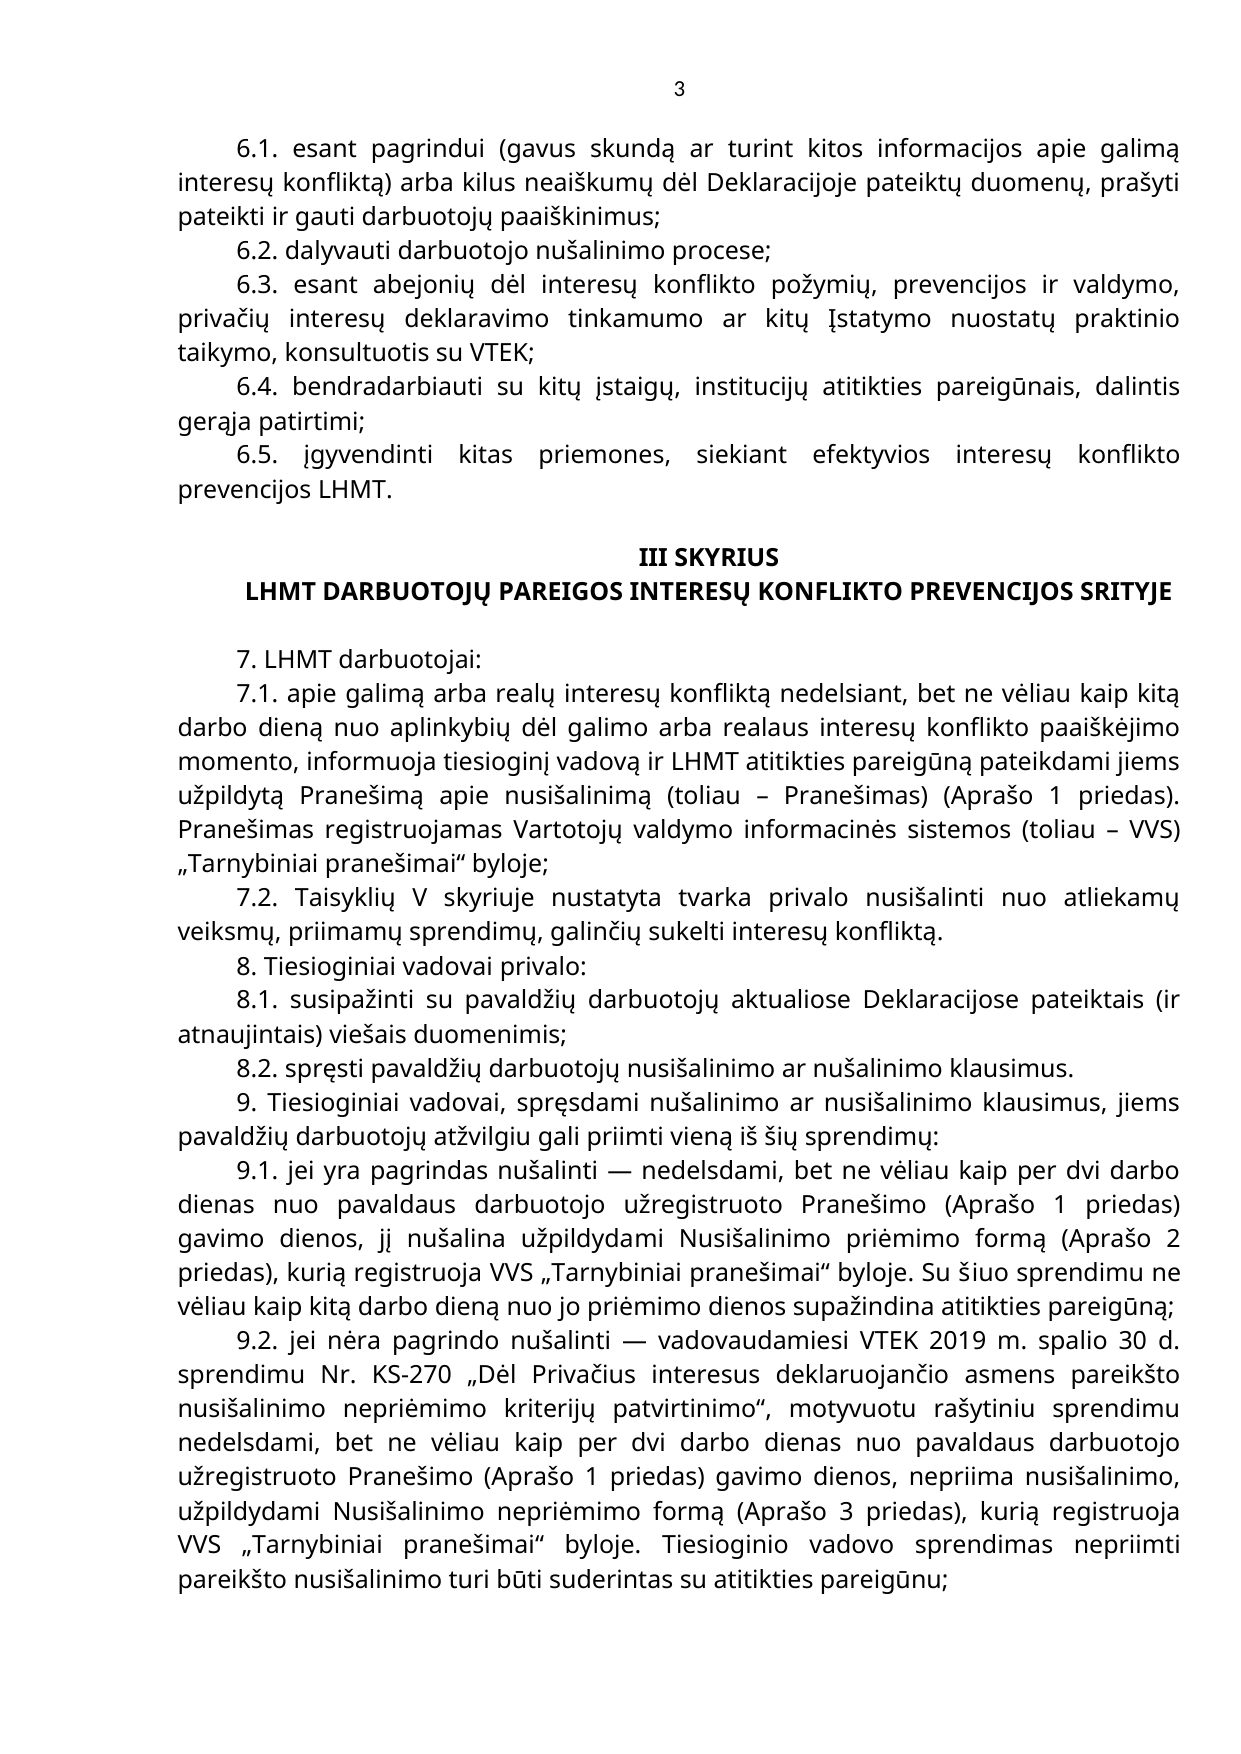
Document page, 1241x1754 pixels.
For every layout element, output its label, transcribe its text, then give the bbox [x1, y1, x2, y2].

text 7.1. apie galimą arba realų interesų konfliktą nedelsiant, bet ne vėliau kaip kitą darbo dieną nuo aplinkybių dėl galimo arba realaus interesų konflikto paaiškėjimo momento, informuoja tiesioginį vadovą ir LHMT atitikties pareigūną pateikdami jiems užpildytą Pranešimą apie nusišalinimą (toliau – Pranešimas) (Aprašo 1 priedas). Pranešimas registruojamas Vartotojų valdymo informacinės sistemos (toliau – VVS) „Tarnybiniai pranešimai“ byloje; [177, 676, 1181, 880]
text LHMT DARBUOTOJŲ PAREIGOS INTERESŲ KONFLIKTO PREVENCIJOS SRITYJE [177, 573, 1181, 607]
text 7. LHMT darbuotojai: [177, 642, 1181, 676]
text 6.2. dalyvauti darbuotojo nušalinimo procese; [177, 233, 1181, 267]
text 6.4. bendradarbiauti su kitų įstaigų, institucijų atitikties pareigūnais, dalintis gerąja patirtimi; [177, 369, 1181, 437]
text 8.1. susipažinti su pavaldžių darbuotojų aktualiose Deklaracijose pateiktais (ir atnaujintais) viešais duomenimis; [177, 982, 1181, 1050]
text 8. Tiesioginiai vadovai privalo: [177, 948, 1181, 982]
text 6.3. esant abejonių dėl interesų konflikto požymių, prevencijos ir valdymo, privačių interesų deklaravimo tinkamumo ar kitų Įstatymo nuostatų praktinio taikymo, konsultuotis su VTEK; [177, 267, 1181, 369]
text 7.2. Taisyklių V skyriuje nustatyta tvarka privalo nusišalinti nuo atliekamų veiksmų, priimamų sprendimų, galinčių sukelti interesų konfliktą. [177, 880, 1181, 948]
text 8.2. spręsti pavaldžių darbuotojų nusišalinimo ar nušalinimo klausimus. [177, 1050, 1181, 1084]
text III SKYRIUS [177, 539, 1181, 573]
text 6.1. esant pagrindui (gavus skundą ar turint kitos informacijos apie galimą interesų konfliktą) arba kilus neaiškumų dėl Deklaracijoje pateiktų duomenų, prašyti pateikti ir gauti darbuotojų paaiškinimus; [177, 131, 1181, 233]
text 9.2. jei nėra pagrindo nušalinti — vadovaudamiesi VTEK 2019 m. spalio 30 d. sprendimu Nr. KS-270 „Dėl Privačius interesus deklaruojančio asmens pareikšto nusišalinimo nepriėmimo kriterijų patvirtinimo“, motyvuotu rašytiniu sprendimu nedelsdami, bet ne vėliau kaip per dvi darbo dienas nuo pavaldaus darbuotojo užregistruoto Pranešimo (Aprašo 1 priedas) gavimo dienos, nepriima nusišalinimo, užpildydami Nusišalinimo nepriėmimo formą (Aprašo 3 priedas), kurią registruoja VVS „Tarnybiniai pranešimai“ byloje. Tiesioginio vadovo sprendimas nepriimti pareikšto nusišalinimo turi būti suderintas su atitikties pareigūnu; [177, 1323, 1181, 1595]
text 9.1. jei yra pagrindas nušalinti — nedelsdami, bet ne vėliau kaip per dvi darbo dienas nuo pavaldaus darbuotojo užregistruoto Pranešimo (Aprašo 1 priedas) gavimo dienos, jį nušalina užpildydami Nusišalinimo priėmimo formą (Aprašo 2 priedas), kurią registruoja VVS „Tarnybiniai pranešimai“ byloje. Su šiuo sprendimu ne vėliau kaip kitą darbo dieną nuo jo priėmimo dienos supažindina atitikties pareigūną; [177, 1152, 1181, 1323]
text 9. Tiesioginiai vadovai, spręsdami nušalinimo ar nusišalinimo klausimus, jiems pavaldžių darbuotojų atžvilgiu gali priimti vieną iš šių sprendimų: [177, 1084, 1181, 1152]
text 6.5. įgyvendinti kitas priemones, siekiant efektyvios interesų konflikto prevencijos LHMT. [177, 437, 1181, 505]
